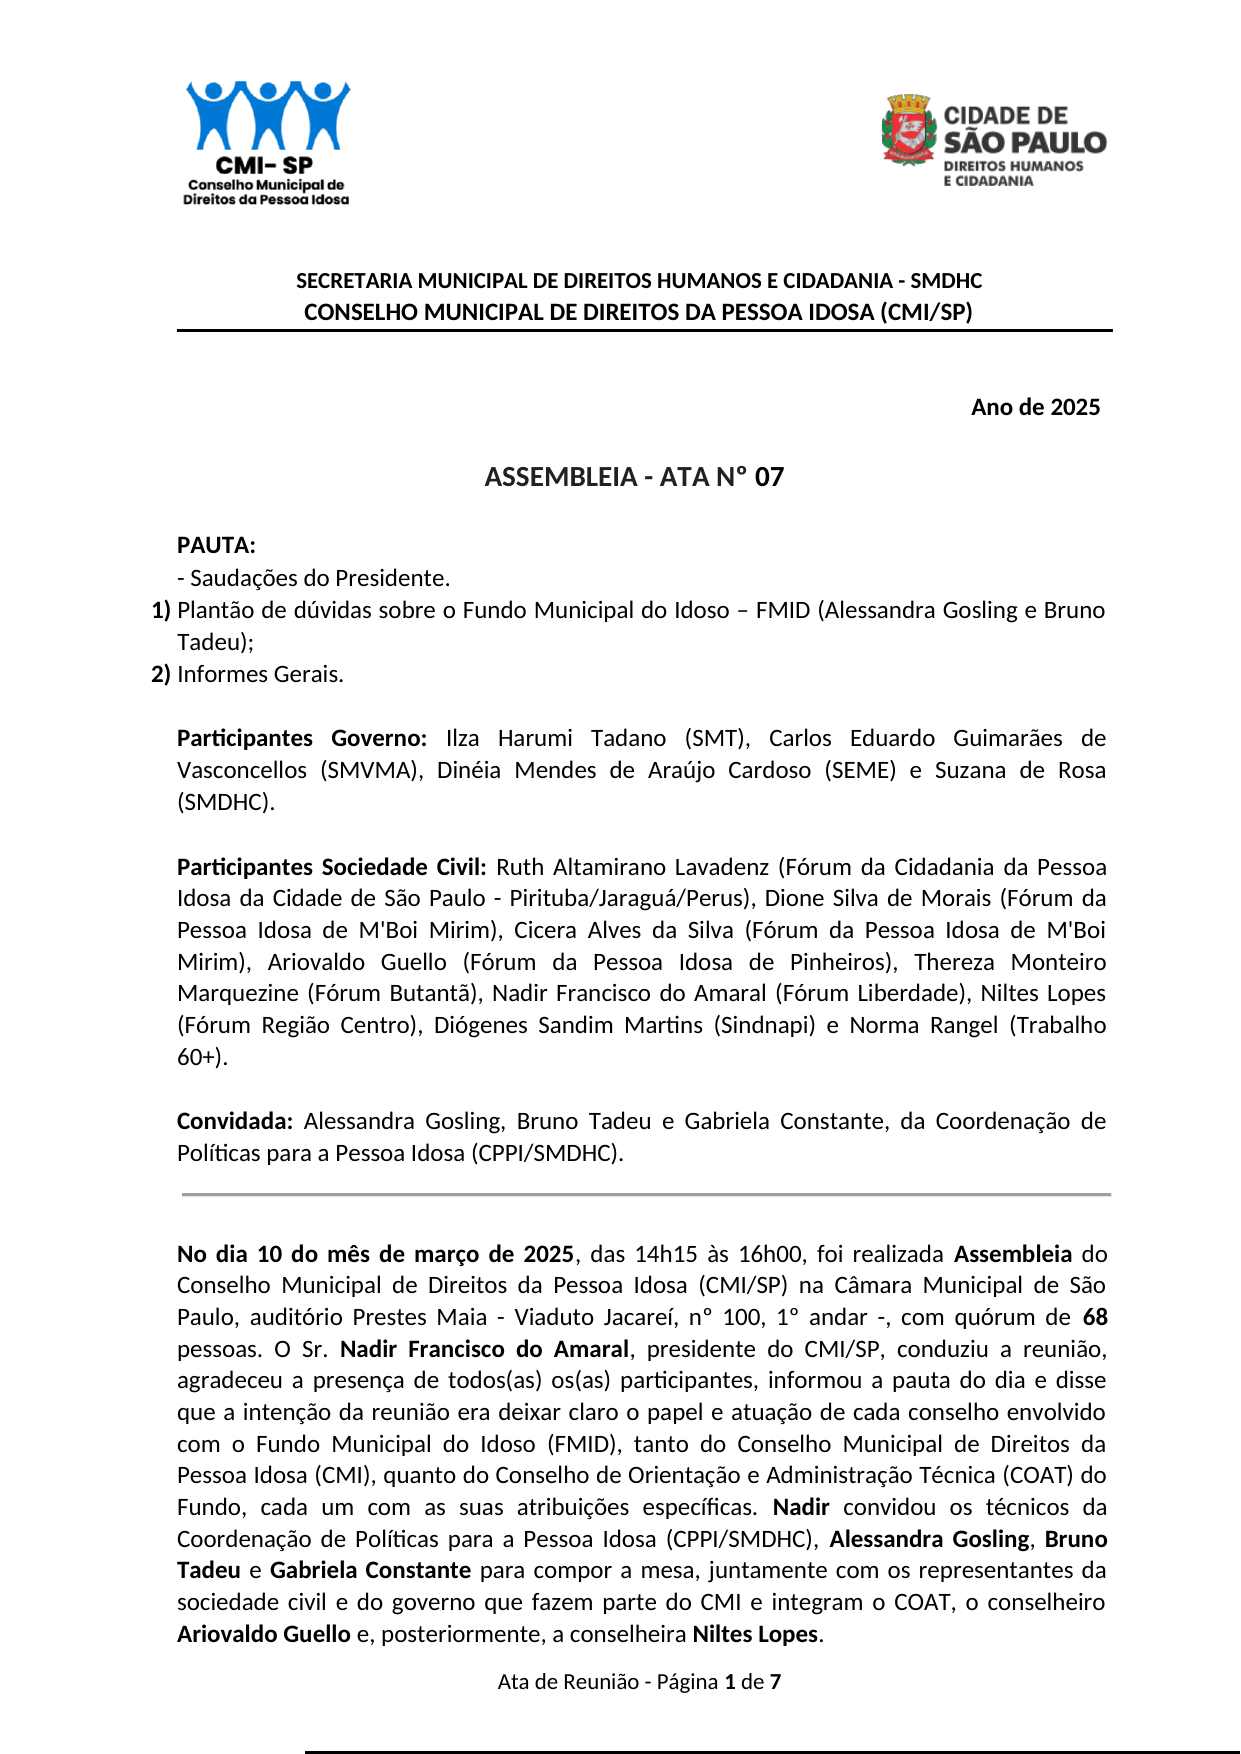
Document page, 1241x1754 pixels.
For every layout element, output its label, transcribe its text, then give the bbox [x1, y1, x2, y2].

list Informes Gerais. [151, 658, 1108, 688]
list Plantão de dúvidas sobre o Fundo Municipal do Idoso – FMID (Alessandra Gosling e Bruno Tadeu); [151, 594, 1108, 656]
text Participantes Governo: Ilza Harumi Tadano (SMT), Carlos Eduardo Guimarães de Vasconcellos (SMVMA), Dinéia Mendes de Araújo Cardoso (SEME) e Suzana de Rosa (SMDHC). [177, 723, 1108, 816]
text Participantes Sociedade Civil: Ruth Altamirano Lavadenz (Fórum da Cidadania da Pessoa Idosa da Cidade de São Paulo - Pirituba/Jaraguá/Perus), Dione Silva de Morais (Fórum da Pessoa Idosa de M'Boi Mirim), Cicera Alves da Silva (Fórum da Pessoa Idosa de M'Boi Mirim), Ariovaldo Guello (Fórum da Pessoa Idosa de Pinheiros), Thereza Monteiro Marquezine (Fórum Butantã), Nadir Francisco do Amaral (Fórum Liberdade), Niltes Lopes (Fórum Região Centro), Diógenes Sandim Martins (Sindnapi) e Norma Rangel (Trabalho 60+). [177, 851, 1108, 1071]
text - Saudações do Presidente. [177, 562, 1108, 592]
text SECRETARIA MUNICIPAL DE DIREITOS HUMANOS E CIDADANIA - SMDHC [177, 266, 1107, 294]
subtitle ASSEMBLEIA - ATA Nº 07 [177, 458, 1113, 494]
subtitle CONSELHO MUNICIPAL DE DIREITOS DA PESSOA IDOSA (CMI/SP) [177, 296, 1106, 326]
text PAUTA: [177, 529, 1113, 560]
text Ano de 2025 [177, 391, 1107, 422]
text Convidada: Alessandra Gosling, Bruno Tadeu e Gabriela Constante, da Coordenação de Políticas para a Pessoa Idosa (CPPI/SMDHC). [177, 1106, 1108, 1168]
text No dia 10 do mês de março de 2025, das 14h15 às 16h00, foi realizada Assembleia do Conselho Municipal de Direitos da Pessoa Idosa (CMI/SP) na Câmara Municipal de São Paulo, auditório Prestes Maia - Viaduto Jacareí, nº 100, 1º andar -, com quórum de 68 pessoas. O Sr. Nadir Francisco do Amaral, presidente do CMI/SP, conduziu a reunião, agradeceu a presença de todos(as) os(as) participantes, informou a pauta do dia e disse que a intenção da reunião era deixar claro o papel e atuação de cada conselho envolvido com o Fundo Municipal do Idoso (FMID), tanto do Conselho Municipal de Direitos da Pessoa Idosa (CMI), quanto do Conselho de Orientação e Administração Técnica (COAT) do Fundo, cada um com as suas atribuições específicas. Nadir convidou os técnicos da Coordenação de Políticas para a Pessoa Idosa (CPPI/SMDHC), Alessandra Gosling, Bruno Tadeu e Gabriela Constante para compor a mesa, juntamente com os representantes da sociedade civil e do governo que fazem parte do CMI e integram o COAT, o conselheiro Ariovaldo Guello e, posteriormente, a conselheira Niltes Lopes. [177, 1238, 1108, 1648]
